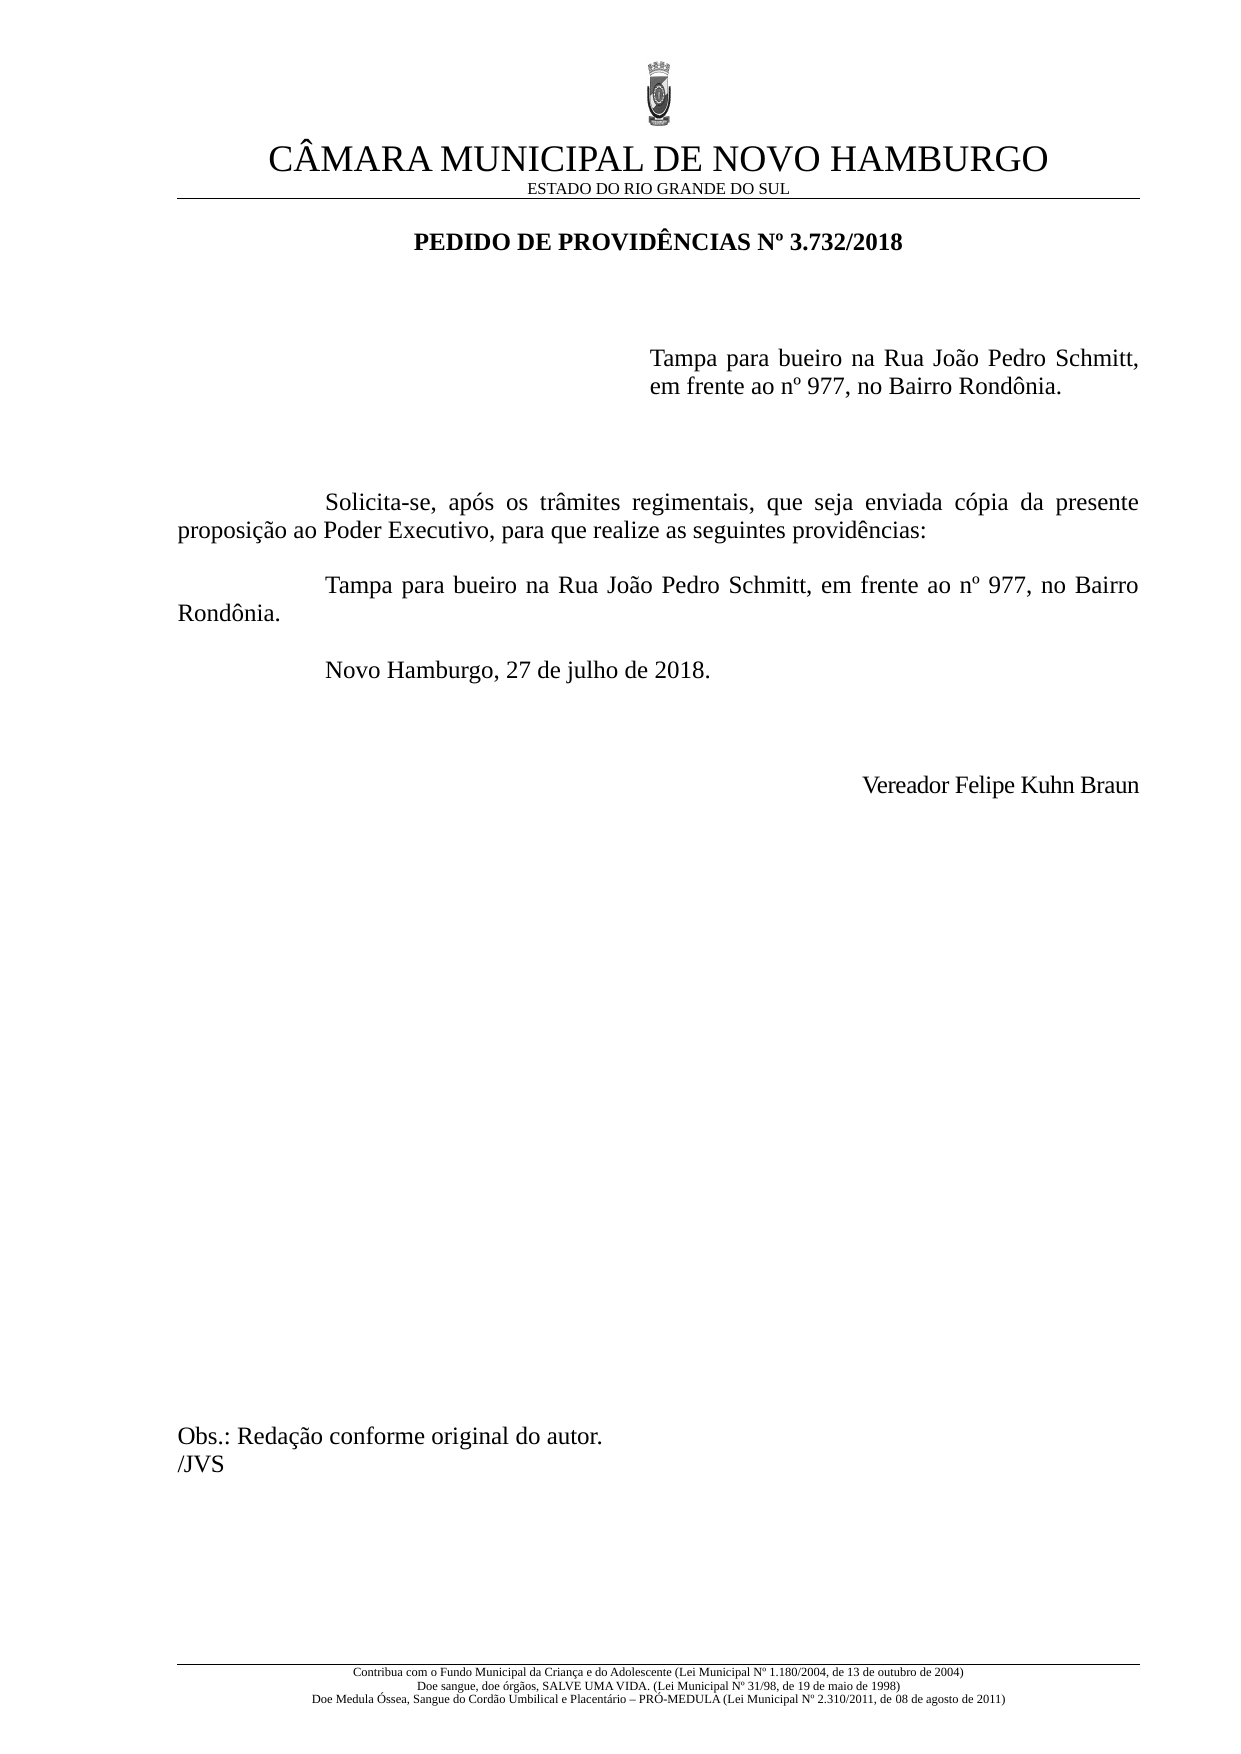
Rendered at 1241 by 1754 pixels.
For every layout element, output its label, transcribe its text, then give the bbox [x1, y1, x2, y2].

text Tampa para bueiro na Rua João Pedro Schmitt, em frente ao nº 977, no Bairro Rondônia. [649, 344, 1140, 400]
text PEDIDO DE PROVIDÊNCIAS Nº 3.732/2018 [177, 228, 1140, 256]
text Solicita-se, após os trâmites regimentais, que seja enviada cópia da presente proposição ao Poder Executivo, para que realize as seguintes providências: [177, 488, 1140, 544]
text Novo Hamburgo, 27 de julho de 2018. [177, 657, 1140, 684]
text /JVS [177, 1450, 1140, 1478]
text Vereador Felipe Kuhn Braun [177, 771, 1140, 799]
text Tampa para bueiro na Rua João Pedro Schmitt, em frente ao nº 977, no Bairro Rondônia. [177, 572, 1140, 627]
text Obs.: Redação conforme original do autor. [177, 1422, 1140, 1450]
